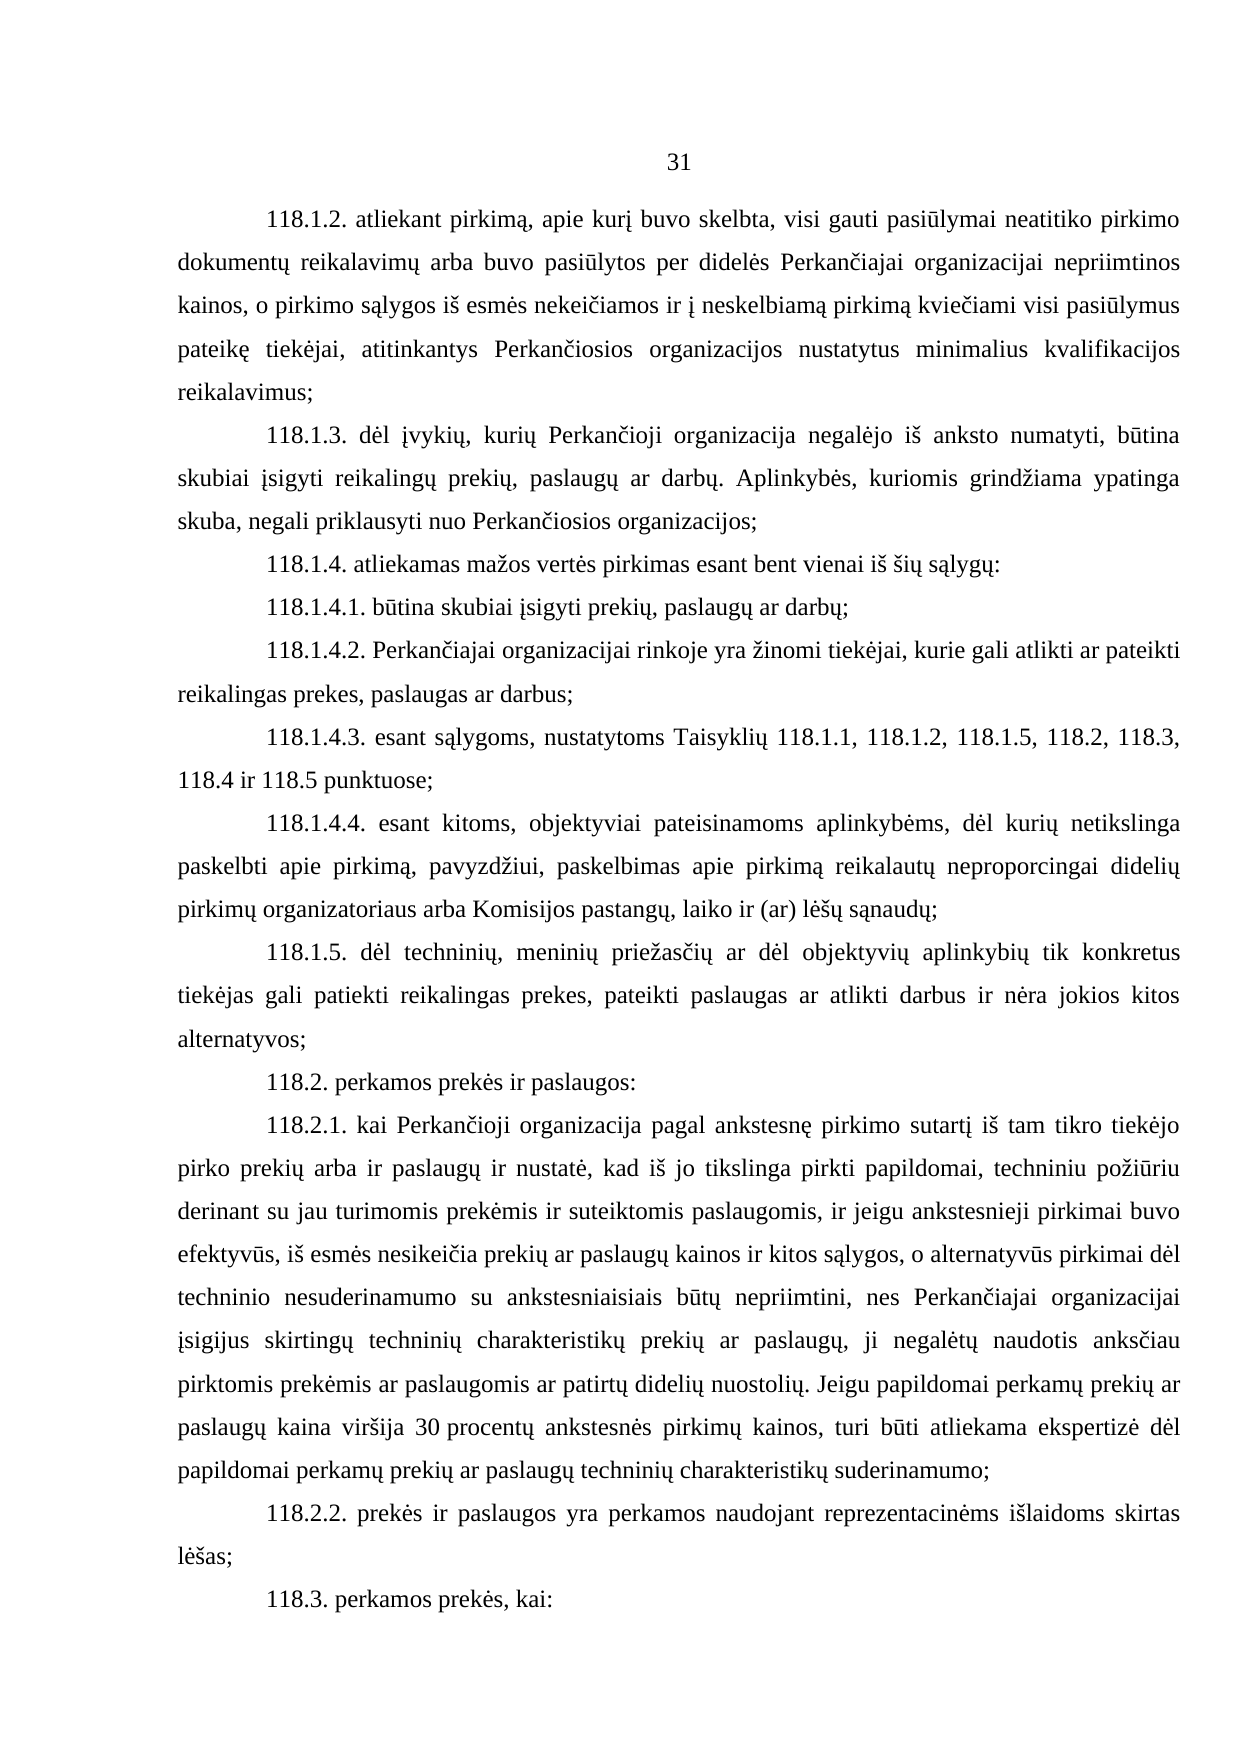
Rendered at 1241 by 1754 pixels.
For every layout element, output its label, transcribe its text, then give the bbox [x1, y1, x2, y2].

text 118.1.4.3. esant sąlygoms, nustatytoms Taisyklių 118.1.1, 118.1.2, 118.1.5, 118.2, 118.3, 118.4 ir 118.5 punktuose; [177, 722, 1181, 794]
text 118.1.4.4. esant kitoms, objektyviai pateisinamoms aplinkybėms, dėl kurių netikslinga paskelbti apie pirkimą, pavyzdžiui, paskelbimas apie pirkimą reikalautų neproporcingai didelių pirkimų organizatoriaus arba Komisijos pastangų, laiko ir (ar) lėšų sąnaudų; [177, 808, 1181, 923]
text 118.2.2. prekės ir paslaugos yra perkamos naudojant reprezentacinėms išlaidoms skirtas lėšas; [177, 1498, 1181, 1570]
text 118.1.5. dėl techninių, meninių priežasčių ar dėl objektyvių aplinkybių tik konkretus tiekėjas gali patiekti reikalingas prekes, pateikti paslaugas ar atlikti darbus ir nėra jokios kitos alternatyvos; [177, 937, 1181, 1052]
text 118.2. perkamos prekės ir paslaugos: [177, 1067, 1181, 1096]
text 118.1.4.1. būtina skubiai įsigyti prekių, paslaugų ar darbų; [177, 592, 1181, 621]
text 118.2.1. kai Perkančioji organizacija pagal ankstesnę pirkimo sutartį iš tam tikro tiekėjo pirko prekių arba ir paslaugų ir nustatė, kad iš jo tikslinga pirkti papildomai, techniniu požiūriu derinant su jau turimomis prekėmis ir suteiktomis paslaugomis, ir jeigu ankstesnieji pirkimai buvo efektyvūs, iš esmės nesikeičia prekių ar paslaugų kainos ir kitos sąlygos, o alternatyvūs pirkimai dėl techninio nesuderinamumo su ankstesniaisiais būtų nepriimtini, nes Perkančiajai organizacijai įsigijus skirtingų techninių charakteristikų prekių ar paslaugų, ji negalėtų naudotis anksčiau pirktomis prekėmis ar paslaugomis ar patirtų didelių nuostolių. Jeigu papildomai perkamų prekių ar paslaugų kaina viršija 30 procentų ankstesnės pirkimų kainos, turi būti atliekama ekspertizė dėl papildomai perkamų prekių ar paslaugų techninių charakteristikų suderinamumo; [177, 1110, 1181, 1484]
text 118.1.3. dėl įvykių, kurių Perkančioji organizacija negalėjo iš anksto numatyti, būtina skubiai įsigyti reikalingų prekių, paslaugų ar darbų. Aplinkybės, kuriomis grindžiama ypatinga skuba, negali priklausyti nuo Perkančiosios organizacijos; [177, 420, 1181, 535]
text 118.1.2. atliekant pirkimą, apie kurį buvo skelbta, visi gauti pasiūlymai neatitiko pirkimo dokumentų reikalavimų arba buvo pasiūlytos per didelės Perkančiajai organizacijai nepriimtinos kainos, o pirkimo sąlygos iš esmės nekeičiamos ir į neskelbiamą pirkimą kviečiami visi pasiūlymus pateikę tiekėjai, atitinkantys Perkančiosios organizacijos nustatytus minimalius kvalifikacijos reikalavimus; [177, 204, 1181, 406]
text 118.3. perkamos prekės, kai: [177, 1584, 1181, 1613]
text 118.1.4.2. Perkančiajai organizacijai rinkoje yra žinomi tiekėjai, kurie gali atlikti ar pateikti reikalingas prekes, paslaugas ar darbus; [177, 636, 1181, 707]
text 118.1.4. atliekamas mažos vertės pirkimas esant bent vienai iš šių sąlygų: [177, 549, 1181, 578]
